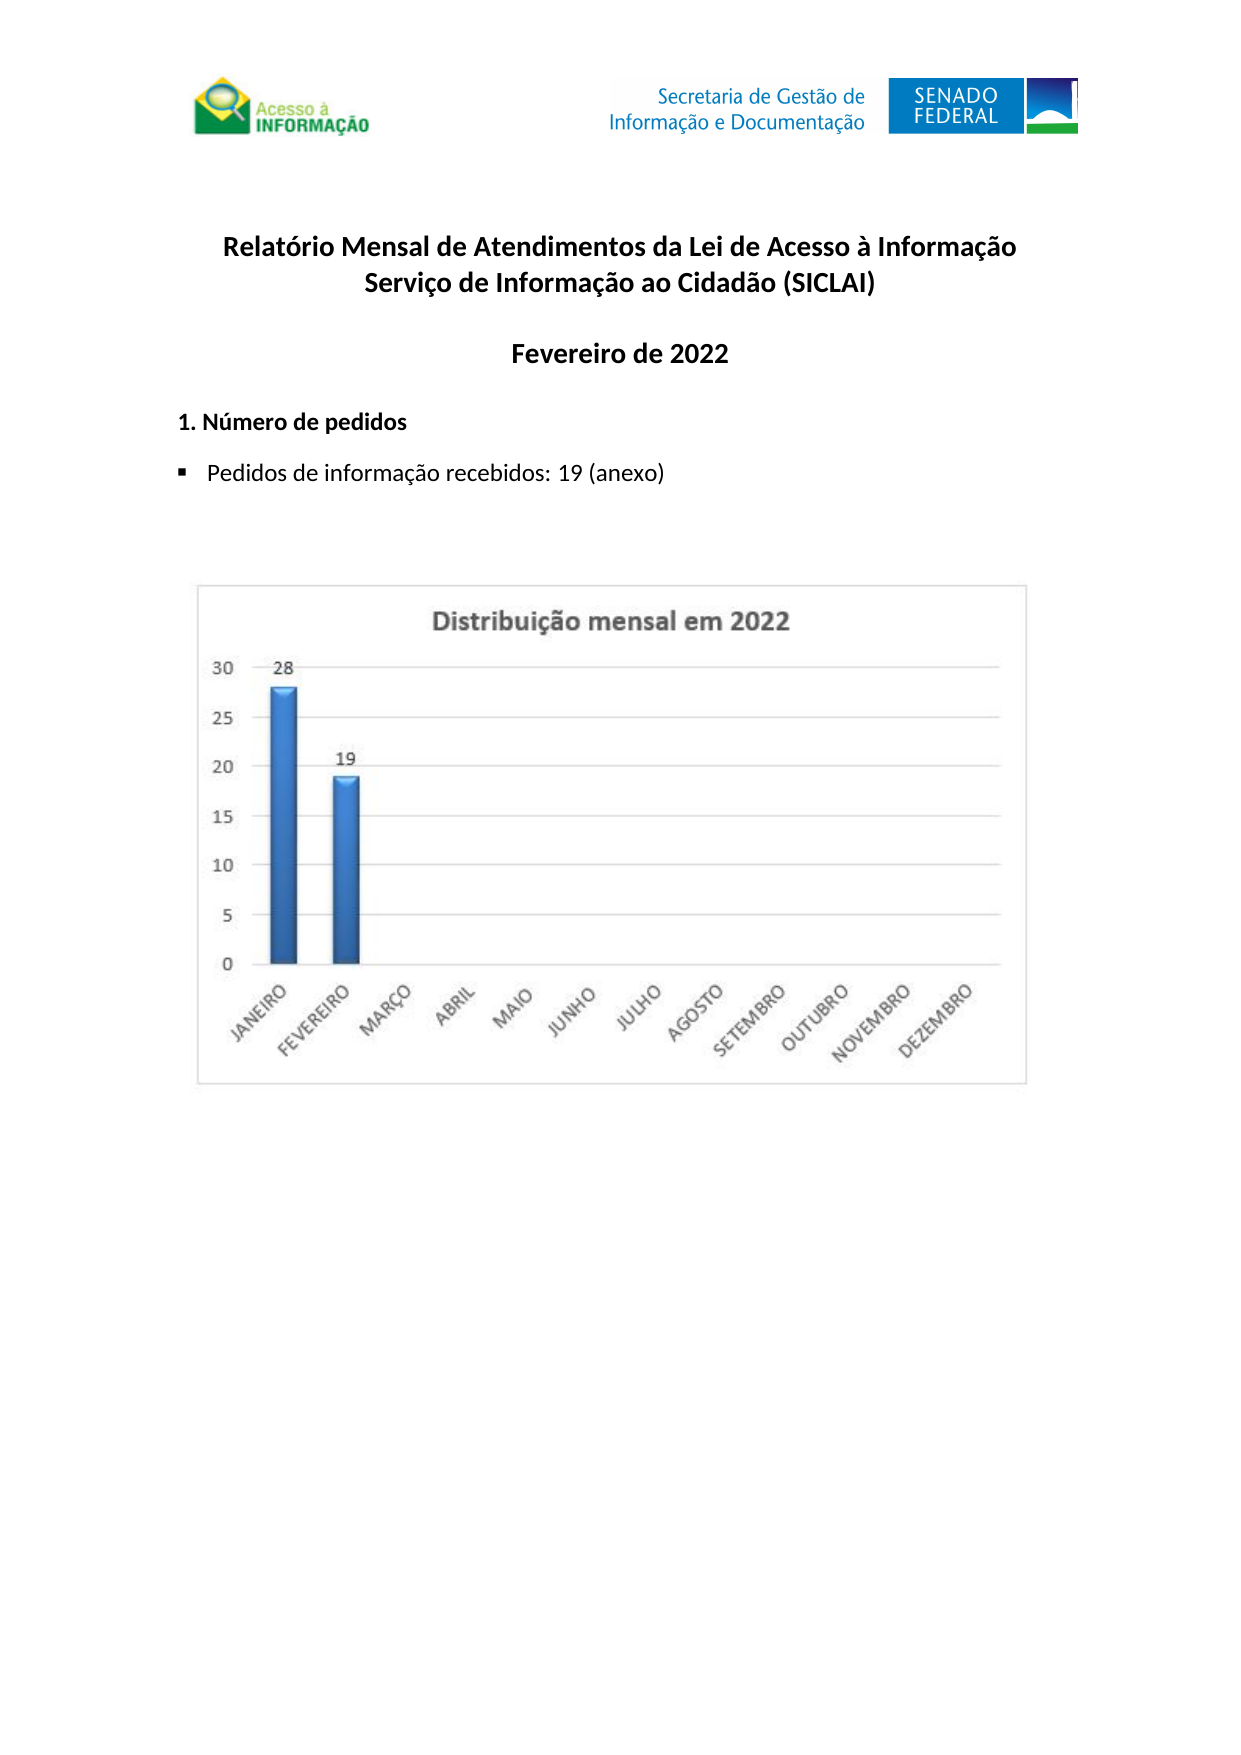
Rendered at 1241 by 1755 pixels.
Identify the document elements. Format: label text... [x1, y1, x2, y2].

text 1. Número de pedidos [177, 406, 1063, 437]
text Relatório Mensal de Atendimentos da Lei de Acesso à Informação Serviço de Informação ao Cidadão (SICLAI) [177, 228, 1063, 299]
text Fevereiro de 2022 [177, 335, 1063, 371]
list Pedidos de informação recebidos: 19 (anexo) [176, 457, 1063, 488]
